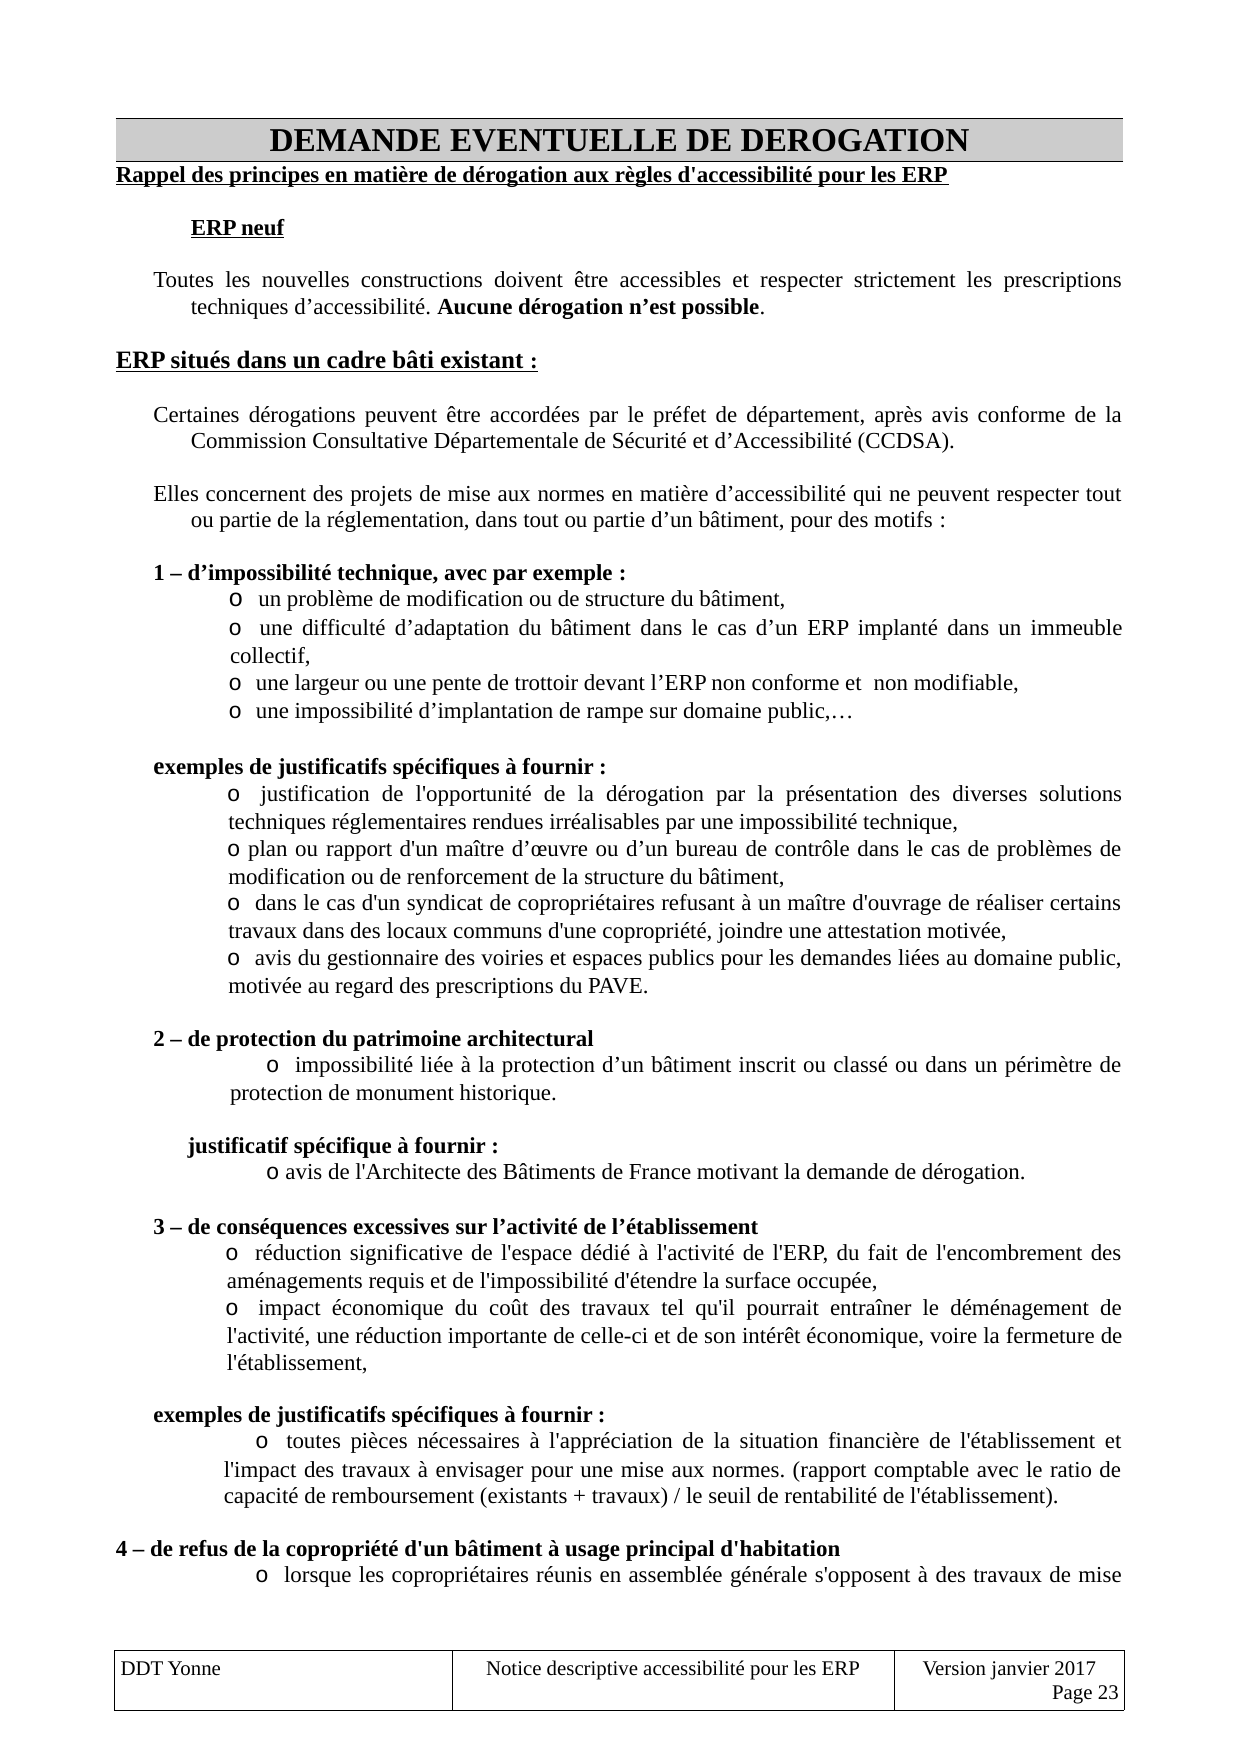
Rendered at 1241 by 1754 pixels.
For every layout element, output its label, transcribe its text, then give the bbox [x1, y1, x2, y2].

text 1 – d’impossibilité technique, avec par exemple : [153, 559, 1123, 585]
text o réduction significative de l'espace dédié à l'activité de l'ERP, du fait de l'encombrement des aménagements requis et de l'impossibilité d'étendre la surface occupée, [225, 1239, 1123, 1294]
text ERP situés dans un cadre bâti existant : [116, 346, 1123, 374]
text o impact économique du coût des travaux tel qu'il pourrait entraîner le déménagement de l'activité, une réduction importante de celle-ci et de son intérêt économique, voire la fermeture de l'établissement, [225, 1294, 1123, 1375]
text exemples de justificatifs spécifiques à fournir : [153, 1401, 1123, 1428]
text o avis de l'Architecte des Bâtiments de France motivant la demande de dérogation. [230, 1158, 1123, 1187]
text o avis du gestionnaire des voiries et espaces publics pour les demandes liées au domaine public, motivée au regard des prescriptions du PAVE. [227, 944, 1123, 998]
text justificatif spécifique à fournir : [187, 1132, 1123, 1158]
text 3 – de conséquences excessives sur l’activité de l’établissement [153, 1213, 1123, 1239]
text o justification de l'opportunité de la dérogation par la présentation des diverses solutions techniques réglementaires rendues irréalisables par une impossibilité technique, [227, 780, 1123, 835]
text 2 – de protection du patrimoine architectural [153, 1025, 1123, 1051]
text DEMANDE EVENTUELLE DE DEROGATION [116, 119, 1123, 161]
text o dans le cas d'un syndicat de copropriétaires refusant à un maître d'ouvrage de réaliser certains travaux dans des locaux communs d'une copropriété, joindre une attestation motivée, [227, 889, 1123, 944]
text o impossibilité liée à la protection d’un bâtiment inscrit ou classé ou dans un périmètre de protection de monument historique. [230, 1051, 1123, 1106]
text Elles concernent des projets de mise aux normes en matière d’accessibilité qui ne peuvent respecter tout ou partie de la réglementation, dans tout ou partie d’un bâtiment, pour des motifs : [153, 480, 1123, 532]
text Toutes les nouvelles constructions doivent être accessibles et respecter strictement les prescriptions techniques d’accessibilité. Aucune dérogation n’est possible. [153, 266, 1123, 319]
text o une difficulté d’adaptation du bâtiment dans le cas d’un ERP implanté dans un immeuble collectif, [228, 614, 1123, 668]
text o lorsque les copropriétaires réunis en assemblée générale s'opposent à des travaux de mise [223, 1561, 1123, 1589]
text o une impossibilité d’implantation de rampe sur domaine public,… [228, 697, 1123, 725]
text 4 – de refus de la copropriété d'un bâtiment à usage principal d'habitation [78, 1535, 1123, 1561]
text Certaines dérogations peuvent être accordées par le préfet de département, après avis conforme de la Commission Consultative Départementale de Sécurité et d’Accessibilité (CCDSA). [153, 401, 1123, 453]
text ERP neuf [116, 214, 1123, 240]
text o un problème de modification ou de structure du bâtiment, [228, 585, 1123, 614]
text o toutes pièces nécessaires à l'appréciation de la situation financière de l'établissement et l'impact des travaux à envisager pour une mise aux normes. (rapport comptable avec le ratio de capacité de remboursement (existants + travaux) / le seuil de rentabilité de l'établissement). [223, 1428, 1123, 1508]
text Rappel des principes en matière de dérogation aux règles d'accessibilité pour les ERP [116, 162, 1123, 187]
text exemples de justificatifs spécifiques à fournir : [153, 751, 1123, 780]
text o une largeur ou une pente de trottoir devant l’ERP non conforme et non modifiable, [228, 668, 1123, 697]
text o plan ou rapport d'un maître d’œuvre ou d’un bureau de contrôle dans le cas de problèmes de modification ou de renforcement de la structure du bâtiment, [227, 835, 1123, 889]
